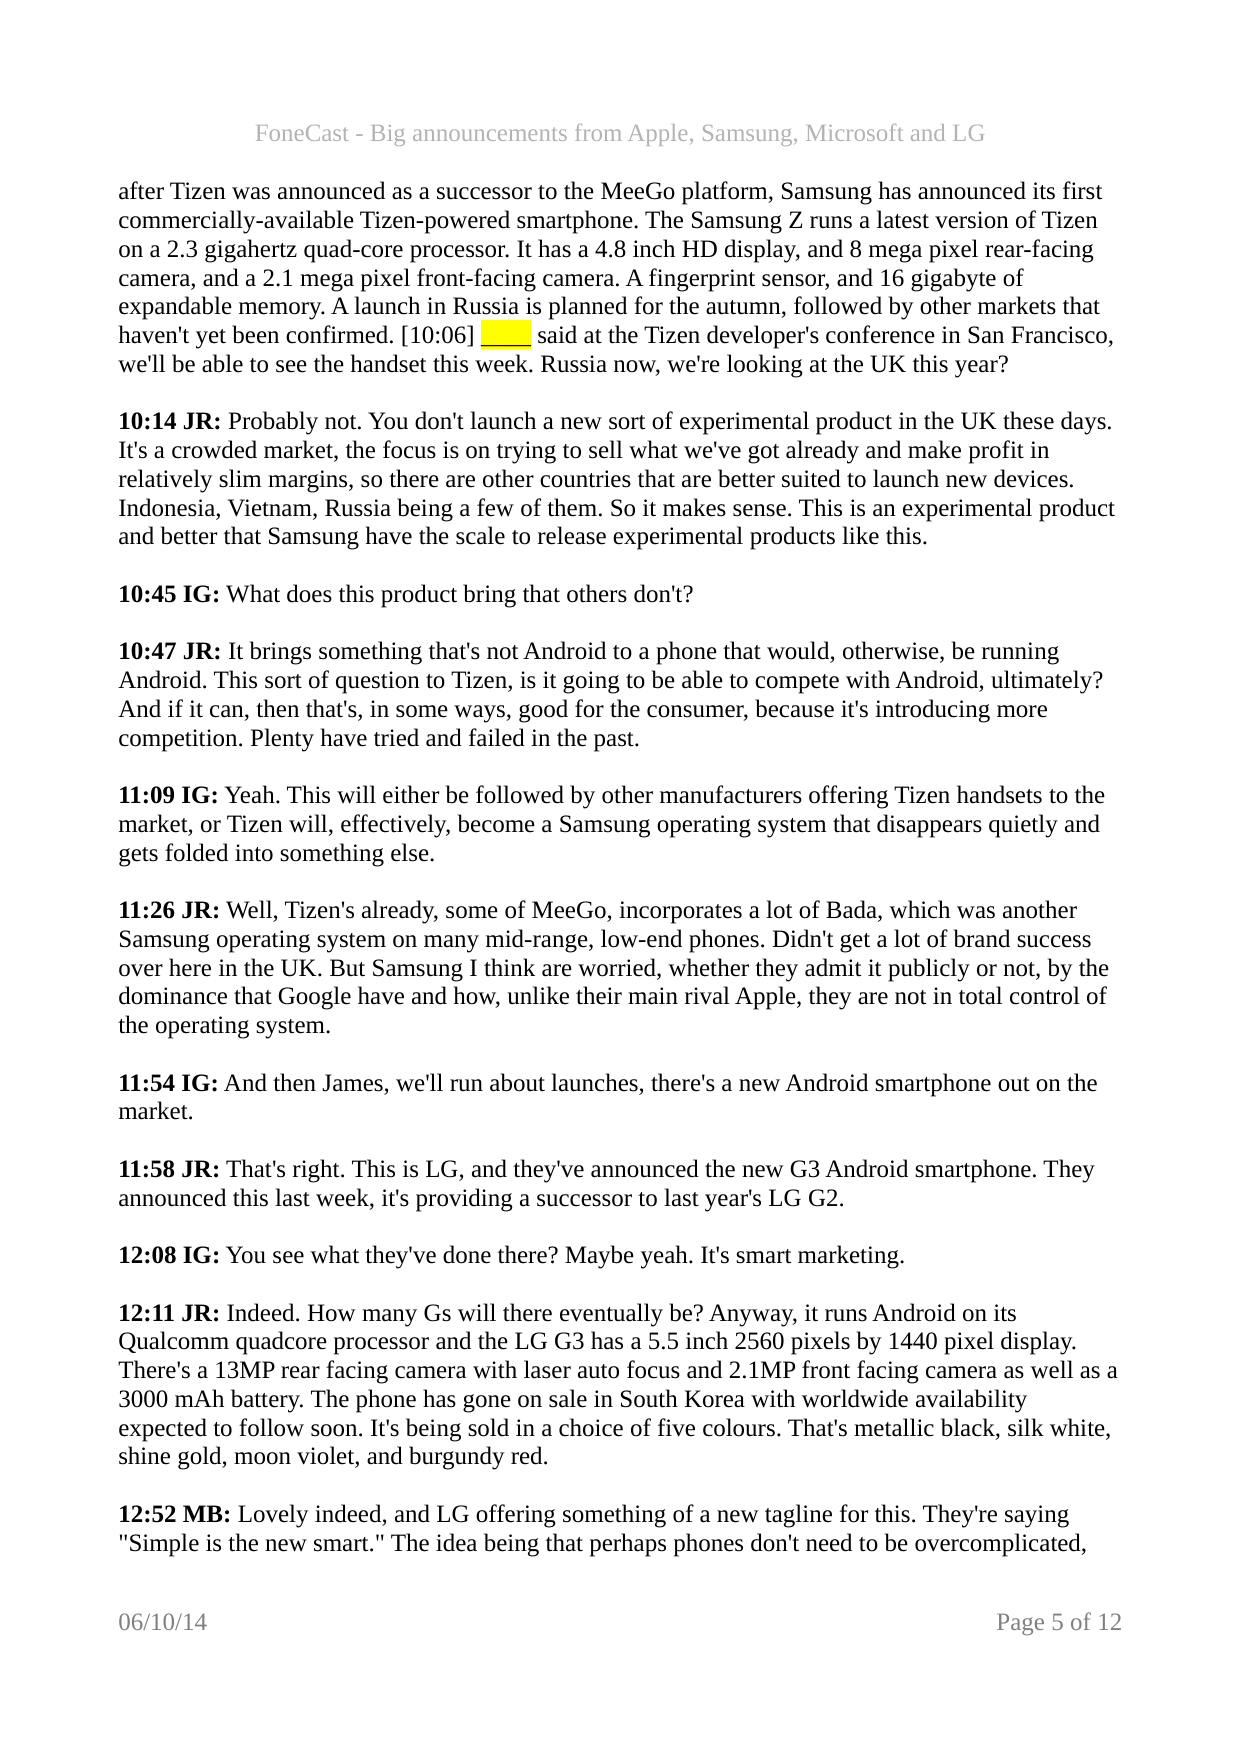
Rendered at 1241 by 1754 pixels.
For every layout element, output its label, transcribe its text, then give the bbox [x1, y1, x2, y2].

text after Tizen was announced as a successor to the MeeGo platform, Samsung has announced its first commercially-available Tizen-powered smartphone. The Samsung Z runs a latest version of Tizen on a 2.3 gigahertz quad-core processor. It has a 4.8 inch HD display, and 8 mega pixel rear-facing camera, and a 2.1 mega pixel front-facing camera. A fingerprint sensor, and 16 gigabyte of expandable memory. A launch in Russia is planned for the autumn, followed by other markets that haven't yet been confirmed. [10:06] ____ said at the Tizen developer's conference in San Francisco, we'll be able to see the handset this week. Russia now, we're looking at the UK this year? 10:14 JR: Probably not. You don't launch a new sort of experimental product in the UK these days. It's a crowded market, the focus is on trying to sell what we've got already and make profit in relatively slim margins, so there are other countries that are better suited to launch new devices. Indonesia, Vietnam, Russia being a few of them. So it makes sense. This is an experimental product and better that Samsung have the scale to release experimental products like this. 10:45 IG: What does this product bring that others don't? 10:47 JR: It brings something that's not Android to a phone that would, otherwise, be running Android. This sort of question to Tizen, is it going to be able to compete with Android, ultimately? And if it can, then that's, in some ways, good for the consumer, because it's introducing more competition. Plenty have tried and failed in the past. 11:09 IG: Yeah. This will either be followed by other manufacturers offering Tizen handsets to the market, or Tizen will, effectively, become a Samsung operating system that disappears quietly and gets folded into something else. 11:26 JR: Well, Tizen's already, some of MeeGo, incorporates a lot of Bada, which was another Samsung operating system on many mid-range, low-end phones. Didn't get a lot of brand success over here in the UK. But Samsung I think are worried, whether they admit it publicly or not, by the dominance that Google have and how, unlike their main rival Apple, they are not in total control of the operating system. 11:54 IG: And then James, we'll run about launches, there's a new Android smartphone out on the market. 11:58 JR: That's right. This is LG, and they've announced the new G3 Android smartphone. They announced this last week, it's providing a successor to last year's LG G2. 12:08 IG: You see what they've done there? Maybe yeah. It's smart marketing. 12:11 JR: Indeed. How many Gs will there eventually be? Anyway, it runs Android on its Qualcomm quadcore processor and the LG G3 has a 5.5 inch 2560 pixels by 1440 pixel display. There's a 13MP rear facing camera with laser auto focus and 2.1MP front facing camera as well as a 3000 mAh battery. The phone has gone on sale in South Korea with worldwide availability expected to follow soon. It's being sold in a choice of five colours. That's metallic black, silk white, shine gold, moon violet, and burgundy red. 12:52 MB: Lovely indeed, and LG offering something of a new tagline for this. They're saying "Simple is the new smart." The idea being that perhaps phones don't need to be overcomplicated, [118, 176, 1122, 1556]
